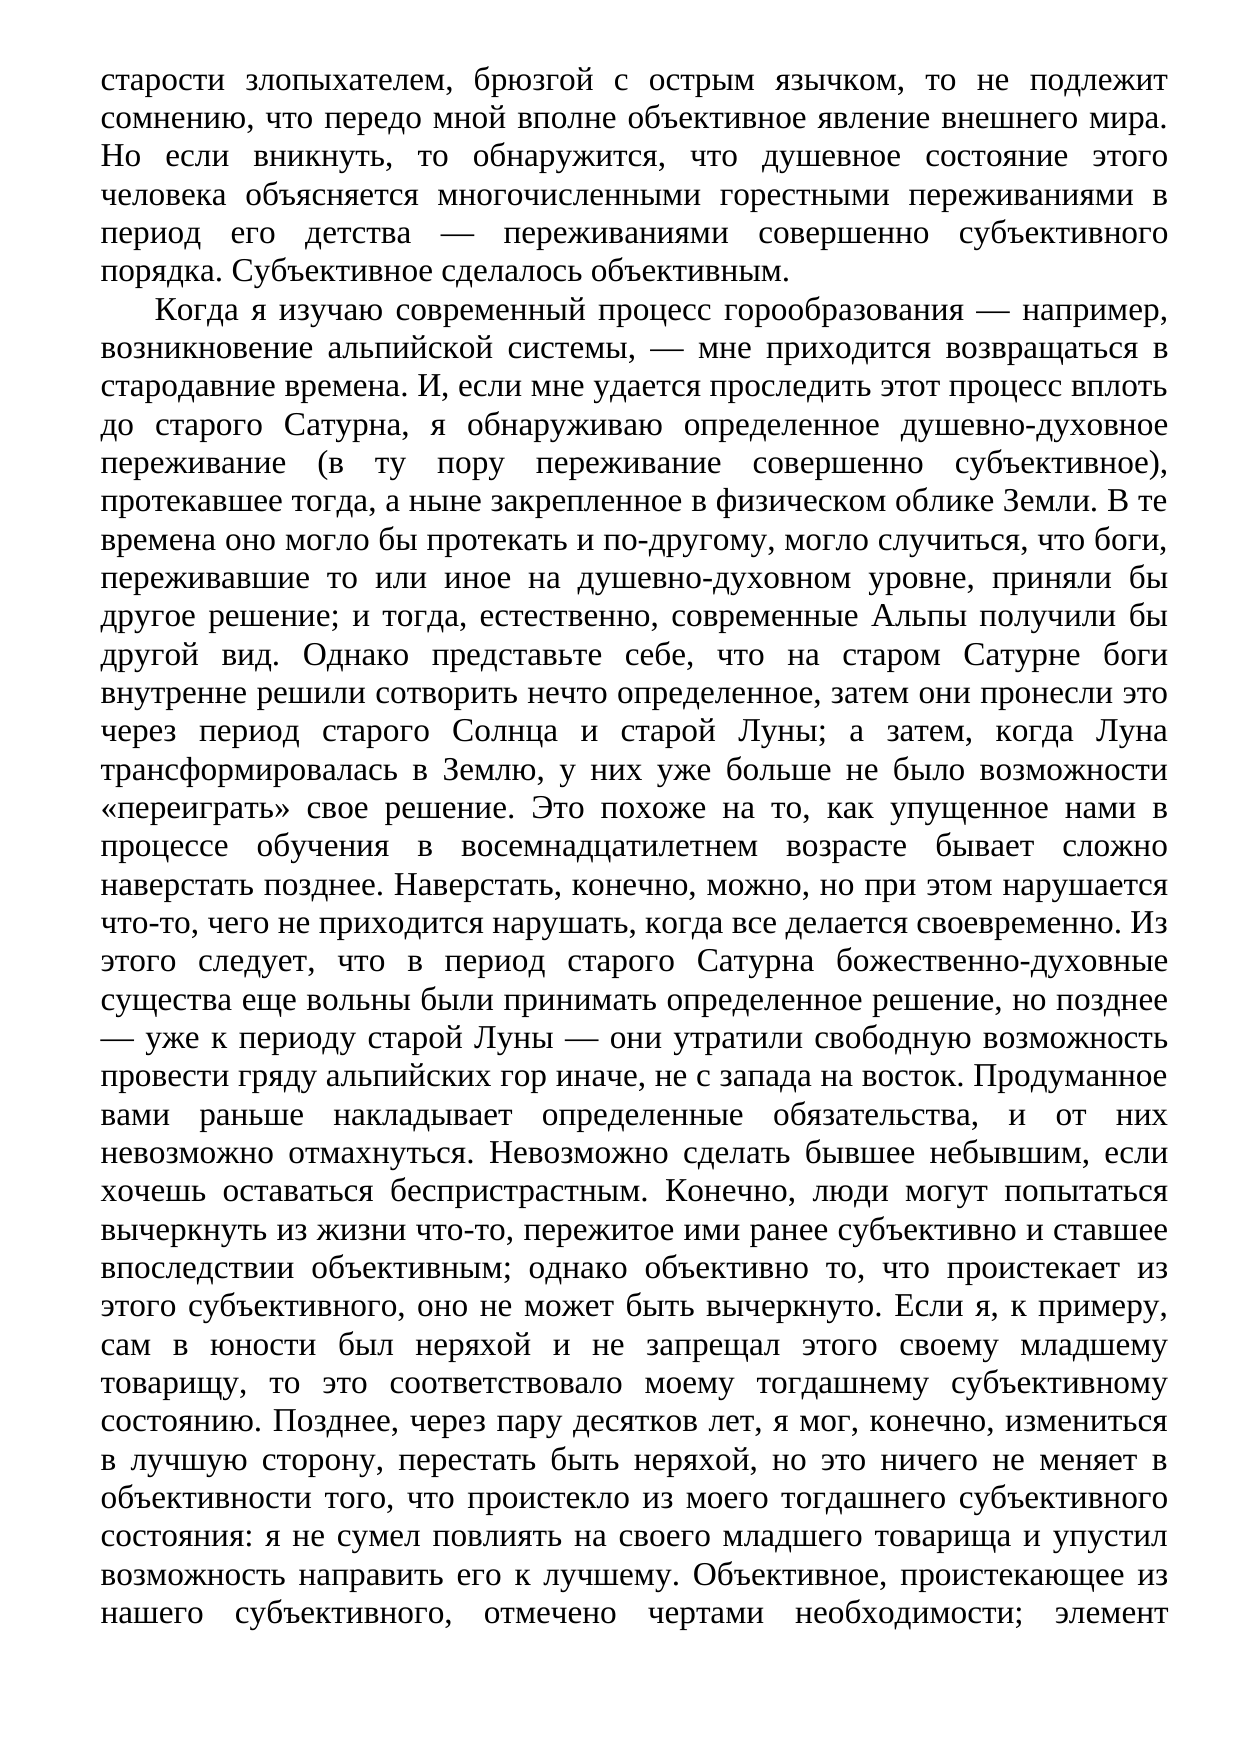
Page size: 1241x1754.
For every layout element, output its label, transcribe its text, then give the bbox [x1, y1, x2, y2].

text старости злопыхателем, брюзгой с острым язычком, то не подлежит сомнению, что передо мной вполне объективное явление внешнего мира. Но если вникнуть, то обнаружится, что душевное состояние этого человека объясняется многочисленными горестными переживаниями в период его детства — переживаниями совершенно субъективного порядка. Субъективное сделалось объективным. [100, 59, 1169, 289]
text Когда я изучаю современный процесс горообразования — например, возникновение альпийской системы, — мне приходится возвращаться в стародавние времена. И, если мне удается проследить этот процесс вплоть до старого Сатурна, я обнаруживаю определенное душевно-духовное переживание (в ту пору переживание совершенно субъективное), протекавшее тогда, а ныне закрепленное в физическом облике Земли. В те времена оно могло бы протекать и по-другому, могло случиться, что боги, переживавшие то или иное на душевно-духовном уровне, приняли бы другое решение; и тогда, естественно, современные Альпы получили бы другой вид. Однако представьте себе, что на старом Сатурне боги внутренне решили сотворить нечто определенное, затем они пронесли это через период старого Солнца и старой Луны; а затем, когда Луна трансформировалась в Землю, у них уже больше не было возможности «переиграть» свое решение. Это похоже на то, как упущенное нами в процессе обучения в восемнадцатилетнем возрасте бывает сложно наверстать позднее. Наверстать, конечно, можно, но при этом нарушается что-то, чего не приходится нарушать, когда все делается своевременно. Из этого следует, что в период старого Сатурна божественно-духовные существа еще вольны были принимать определенное решение, но позднее — уже к периоду старой Луны — они утратили свободную возможность провести гряду альпийских гор иначе, не с запада на восток. Продуманное вами раньше накладывает определенные обязательства, и от них невозможно отмахнуться. Невозможно сделать бывшее небывшим, если хочешь оставаться беспристрастным. Конечно, люди могут попытаться вычеркнуть из жизни что-то, пережитое ими ранее субъективно и ставшее впоследствии объективным; однако объективно то, что проистекает из этого субъективного, оно не может быть вычеркнуто. Если я, к примеру, сам в юности был неряхой и не запрещал этого своему младшему товарищу, то это соответствовало моему тогдашнему субъективному состоянию. Позднее, через пару десятков лет, я мог, конечно, измениться в лучшую сторону, перестать быть неряхой, но это ничего не меняет в объективности того, что проистекло из моего тогдашнего субъективного состояния: я не сумел повлиять на своего младшего товарища и упустил возможность направить его к лучшему. Объективное, проистекающее из нашего субъективного, отмечено чертами необходимости; элемент [100, 289, 1169, 1631]
